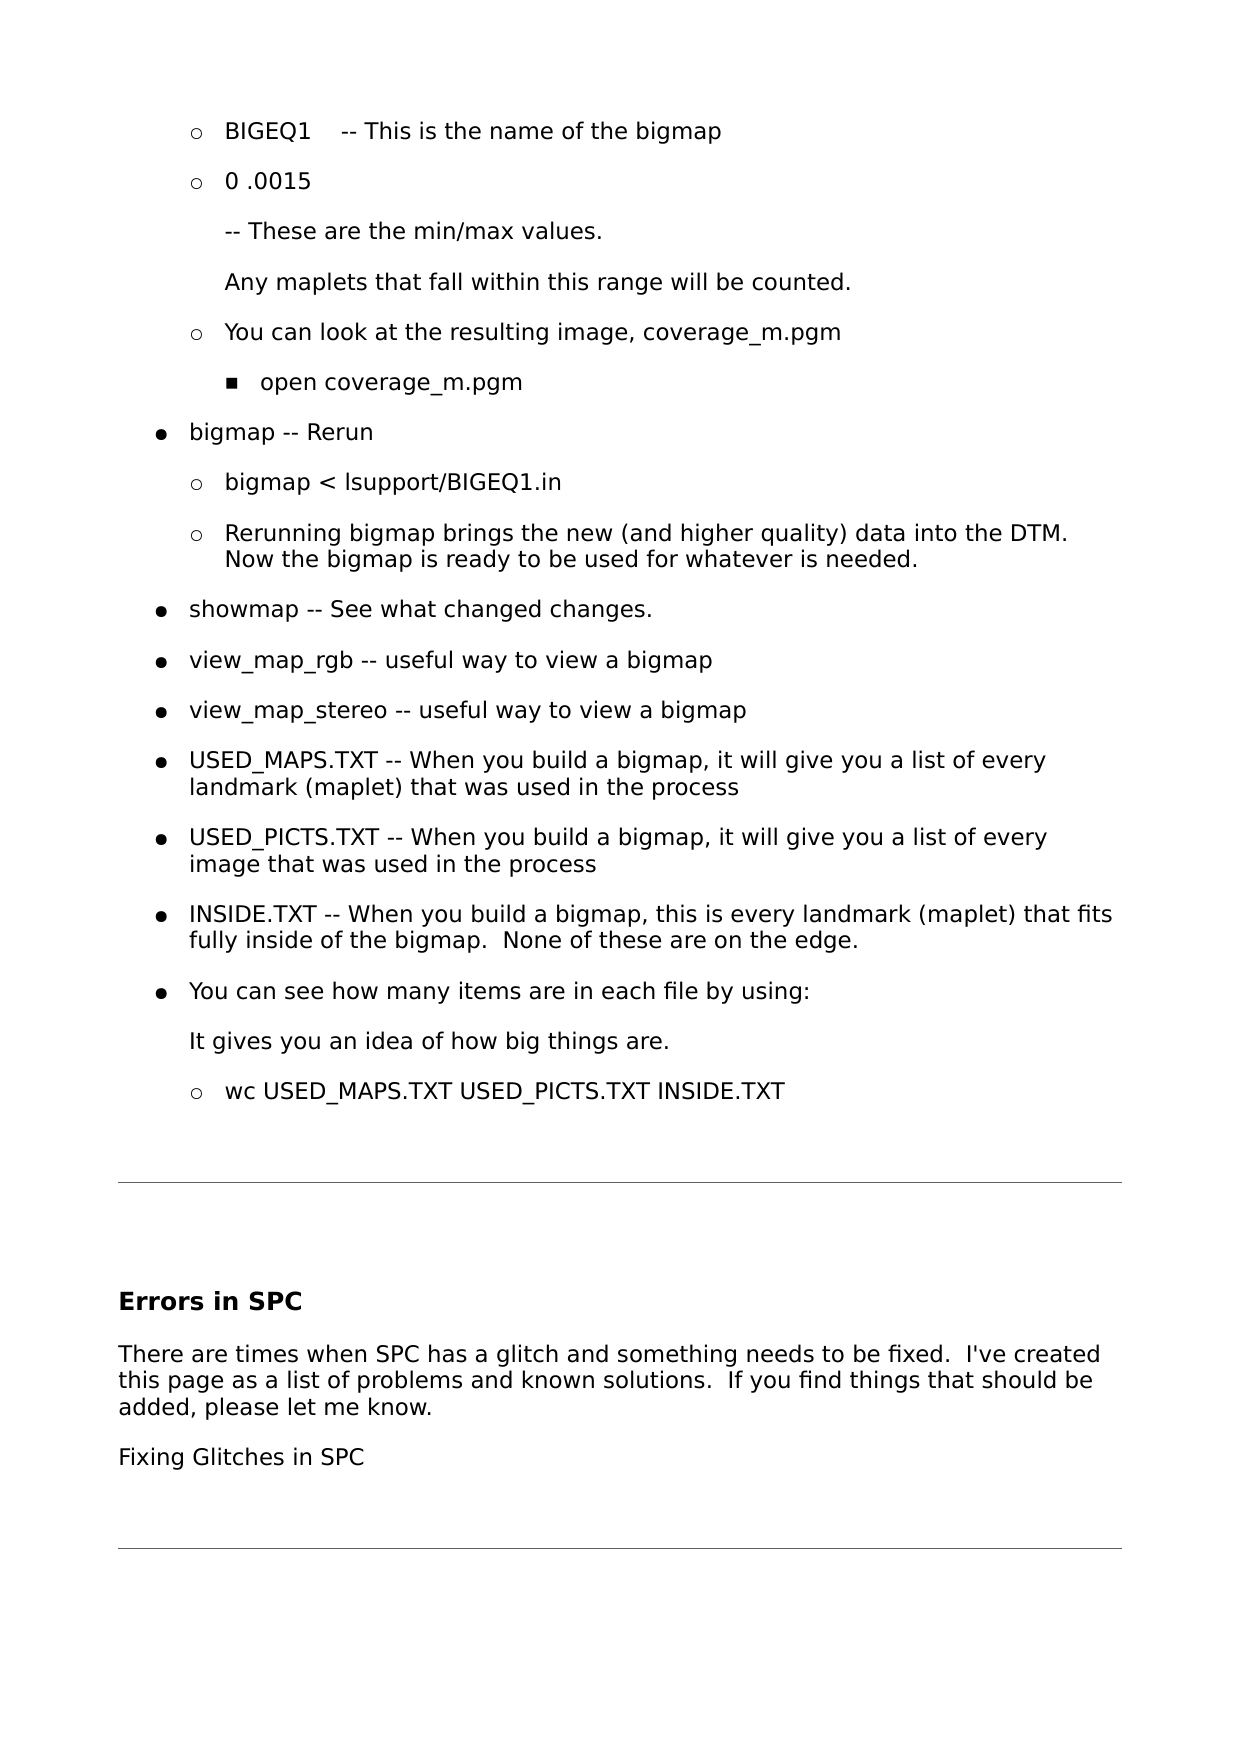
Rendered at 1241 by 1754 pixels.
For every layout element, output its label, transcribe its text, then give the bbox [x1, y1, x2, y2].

list open coverage_m.pgm [224, 369, 1122, 396]
text There are times when SPC has a glitch and something needs to be fixed. I've created this page as a list of problems and known solutions. If you find things that should be added, please let me know. [118, 1341, 1122, 1421]
list -- These are the min/max values. [189, 218, 1122, 245]
list Rerunning bigmap brings the new (and higher quality) data into the DTM. Now the bigmap is ready to be used for whatever is needed. [189, 520, 1122, 573]
list view_map_stereo -- useful way to view a bigmap [153, 697, 1122, 724]
list bigmap < lsupport/BIGEQ1.in [189, 469, 1122, 496]
list showmap -- See what changed changes. [153, 597, 1122, 623]
list Any maplets that fall within this range will be counted. [189, 269, 1122, 295]
list BIGEQ1 -- This is the name of the bigmap [189, 118, 1122, 145]
list view_map_rgb -- useful way to view a bigmap [153, 647, 1122, 673]
list INSIDE.TXT -- When you build a bigmap, this is every landmark (maplet) that fits fully inside of the bigmap. None of these are on the edge. [153, 901, 1122, 954]
list wc USED_MAPS.TXT USED_PICTS.TXT INSIDE.TXT [189, 1078, 1122, 1105]
text Fixing Glitches in SPC [118, 1444, 1122, 1471]
list It gives you an idea of how big things are. [153, 1028, 1122, 1055]
list USED_PICTS.TXT -- When you build a bigmap, it will give you a list of every image that was used in the process [153, 824, 1122, 877]
list 0 .0015 [189, 168, 1122, 195]
list You can see how many items are in each file by using: [153, 978, 1122, 1004]
list You can look at the resulting image, coverage_m.pgm [189, 319, 1122, 346]
subtitle Errors in SPC [118, 1287, 1122, 1317]
list USED_MAPS.TXT -- When you build a bigmap, it will give you a list of every landmark (maplet) that was used in the process [153, 747, 1122, 801]
list bigmap -- Rerun [153, 419, 1122, 446]
